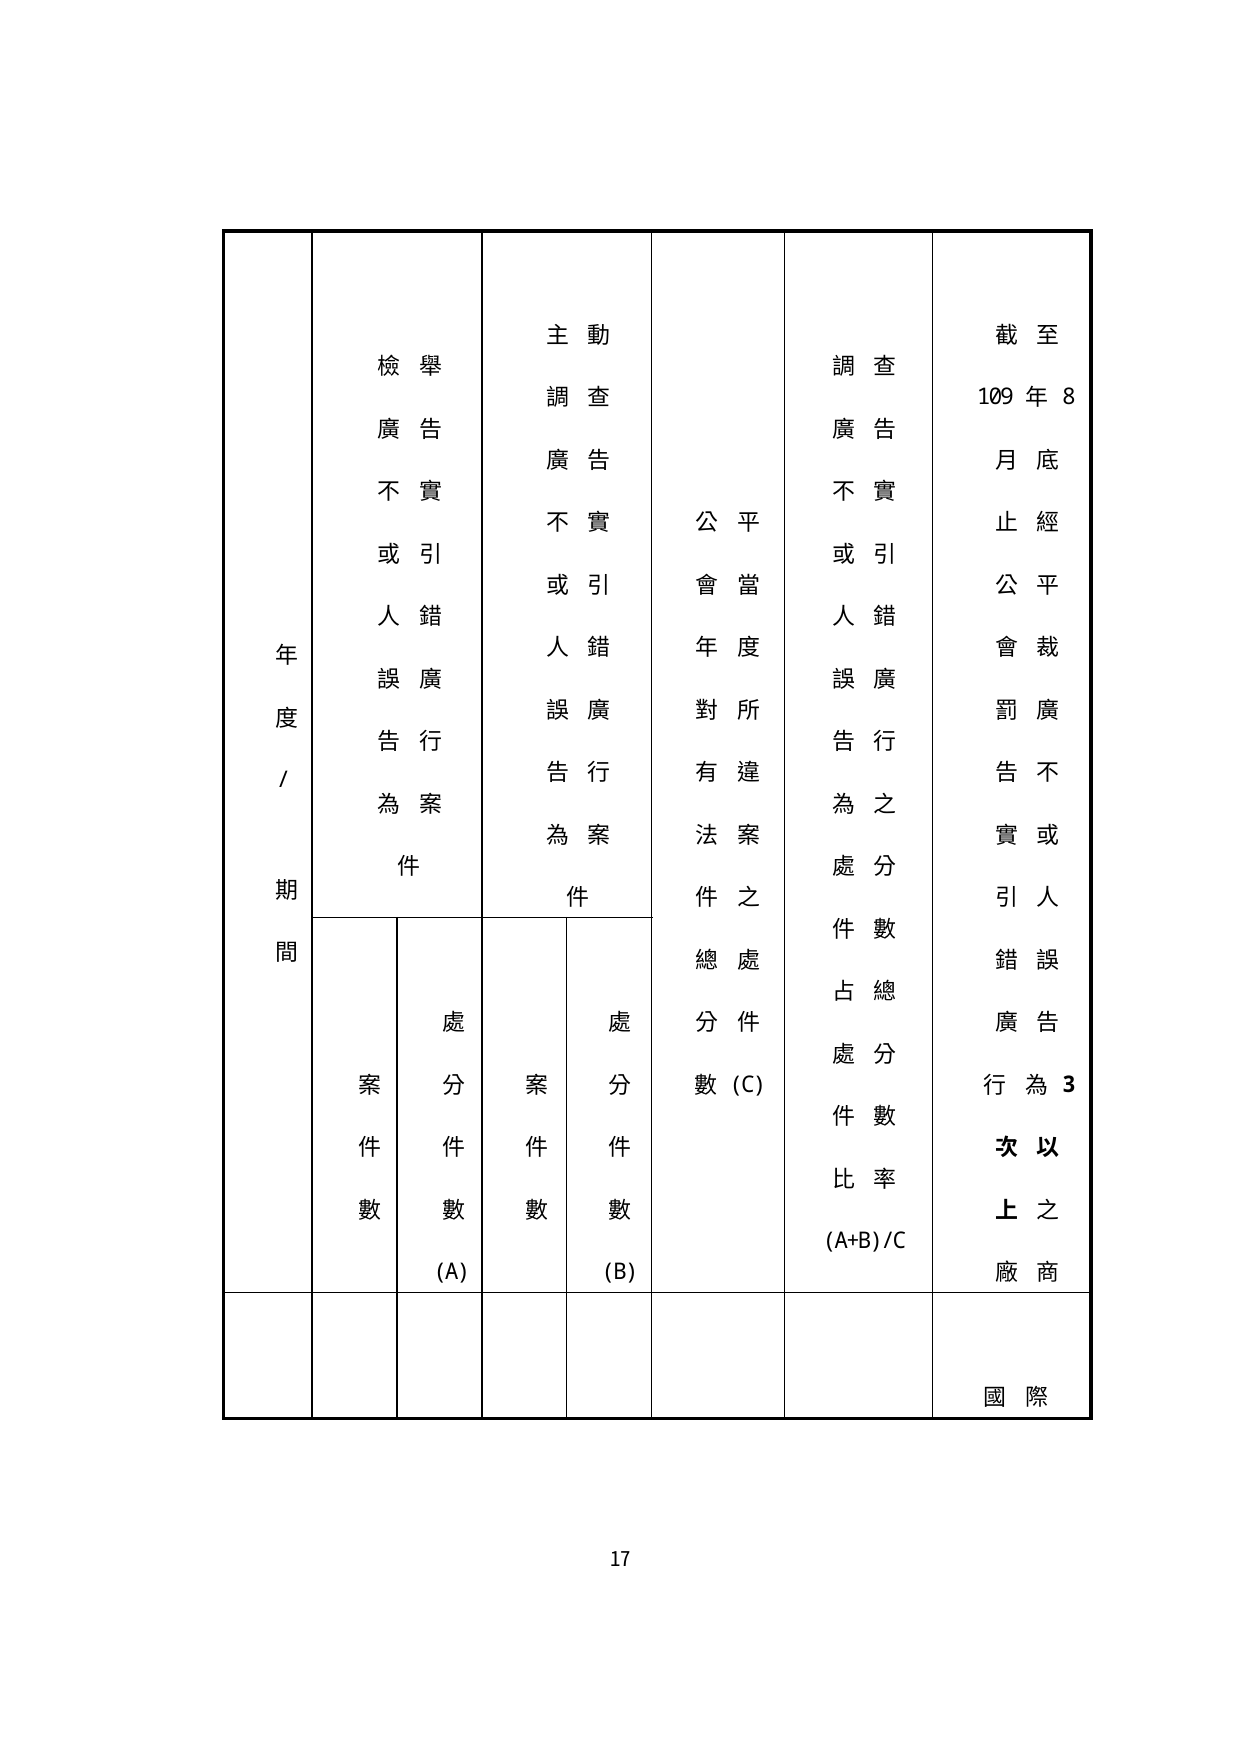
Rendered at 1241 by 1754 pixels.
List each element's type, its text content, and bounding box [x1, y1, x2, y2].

table_cell [313, 1293, 396, 1417]
table_cell [483, 1293, 566, 1417]
table_cell [652, 1293, 784, 1417]
table_header 公平會當年度對所有違法案件之總處分件數(C) [652, 233, 784, 1292]
table_header 檢舉廣告不實或引人錯誤廣告行為案件 [313, 233, 481, 917]
table_cell 案件數 [483, 918, 566, 1292]
table_header 年度/ 期間 [225, 233, 311, 1292]
table_header 截至109年8月底止經公平會裁罰廣告不實或引人錯誤廣告行為3次以上之廠商情形 [933, 233, 1089, 1292]
table_cell 國際 [933, 1293, 1089, 1417]
table_cell 處分件數(B) [567, 918, 651, 1292]
table_cell [398, 1293, 481, 1417]
table_cell 處分件數(A) [398, 918, 481, 1292]
table_cell 案件數 [313, 918, 396, 1292]
table_cell [785, 1293, 932, 1417]
table_cell [225, 1293, 311, 1417]
table_header 主動調查廣告不實或引人錯誤廣告行為案件 [483, 233, 651, 917]
table_header 調查廣告不實或引人錯誤廣告行為之處分件數占總處分件數比率(A+B)/C [785, 233, 932, 1292]
table_cell [567, 1293, 651, 1417]
